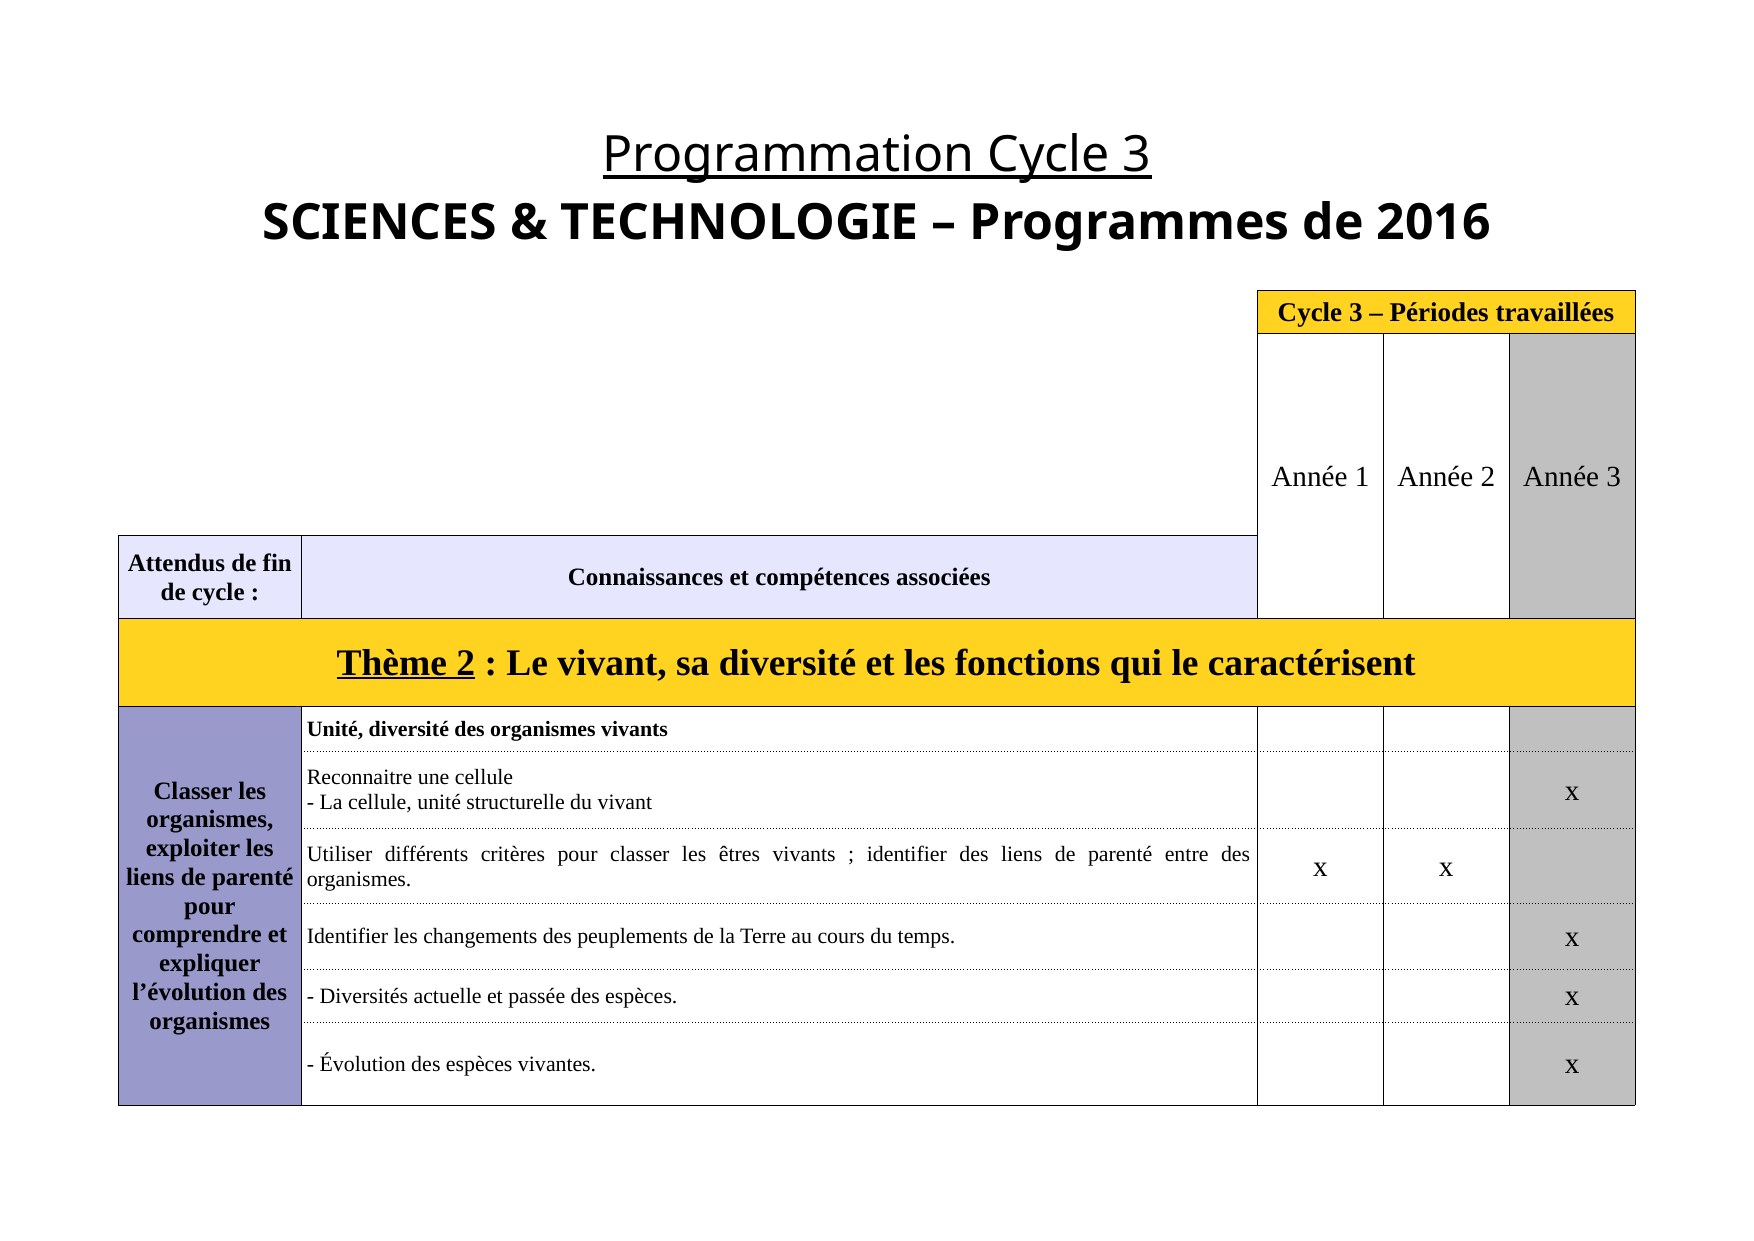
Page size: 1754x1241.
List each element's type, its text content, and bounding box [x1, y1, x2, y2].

table_cell [1384, 969, 1509, 1022]
table_cell [1384, 751, 1509, 828]
table_cell [1258, 1022, 1383, 1105]
table_cell Identifier les changements des peuplements de la Terre au cours du temps. [302, 903, 1257, 969]
table_cell [1384, 707, 1509, 751]
table_cell [1258, 969, 1383, 1022]
table_cell Reconnaitre une cellule - La cellule, unité structurelle du vivant [302, 751, 1257, 828]
table_cell Attendus de fin de cycle : [119, 536, 301, 618]
table_cell [1384, 903, 1509, 969]
table_cell [1258, 707, 1383, 751]
table_cell Année 2 [1384, 334, 1509, 618]
table_cell x [1258, 828, 1383, 903]
table_cell Utiliser différents critères pour classer les êtres vivants ; identifier des liens de parenté entre des organismes. [302, 828, 1257, 903]
table_cell x [1510, 1022, 1635, 1105]
table_cell Année 3 [1510, 334, 1635, 618]
table_cell - Diversités actuelle et passée des espèces. [302, 969, 1257, 1022]
table_cell [1258, 903, 1383, 969]
table_cell x [1510, 751, 1635, 828]
table_cell x [1510, 903, 1635, 969]
table_cell x [1510, 969, 1635, 1022]
table_cell - Évolution des espèces vivantes. [302, 1022, 1257, 1105]
table_cell x [1384, 828, 1509, 903]
table_cell [118, 333, 1257, 535]
table_cell Unité, diversité des organismes vivants [302, 707, 1257, 751]
table_cell Année 1 [1258, 334, 1383, 618]
text Programmation Cycle 3 [118, 118, 1636, 186]
table_header Cycle 3 – Périodes travaillées [1258, 291, 1635, 333]
table_cell Connaissances et compétences associées [302, 536, 1257, 618]
table_cell [1258, 751, 1383, 828]
table_header [118, 290, 1257, 333]
table_cell [1384, 1022, 1509, 1105]
text SCIENCES & TECHNOLOGIE – Programmes de 2016 [118, 186, 1636, 254]
table_cell [1510, 707, 1635, 751]
table_cell [1510, 828, 1635, 903]
table_cell Thème 2 : Le vivant, sa diversité et les fonctions qui le caractérisent [119, 619, 1635, 706]
table_cell Classer les organismes, exploiter les liens de parenté pour comprendre et expliquer l’évolution des organismes [119, 707, 301, 1105]
